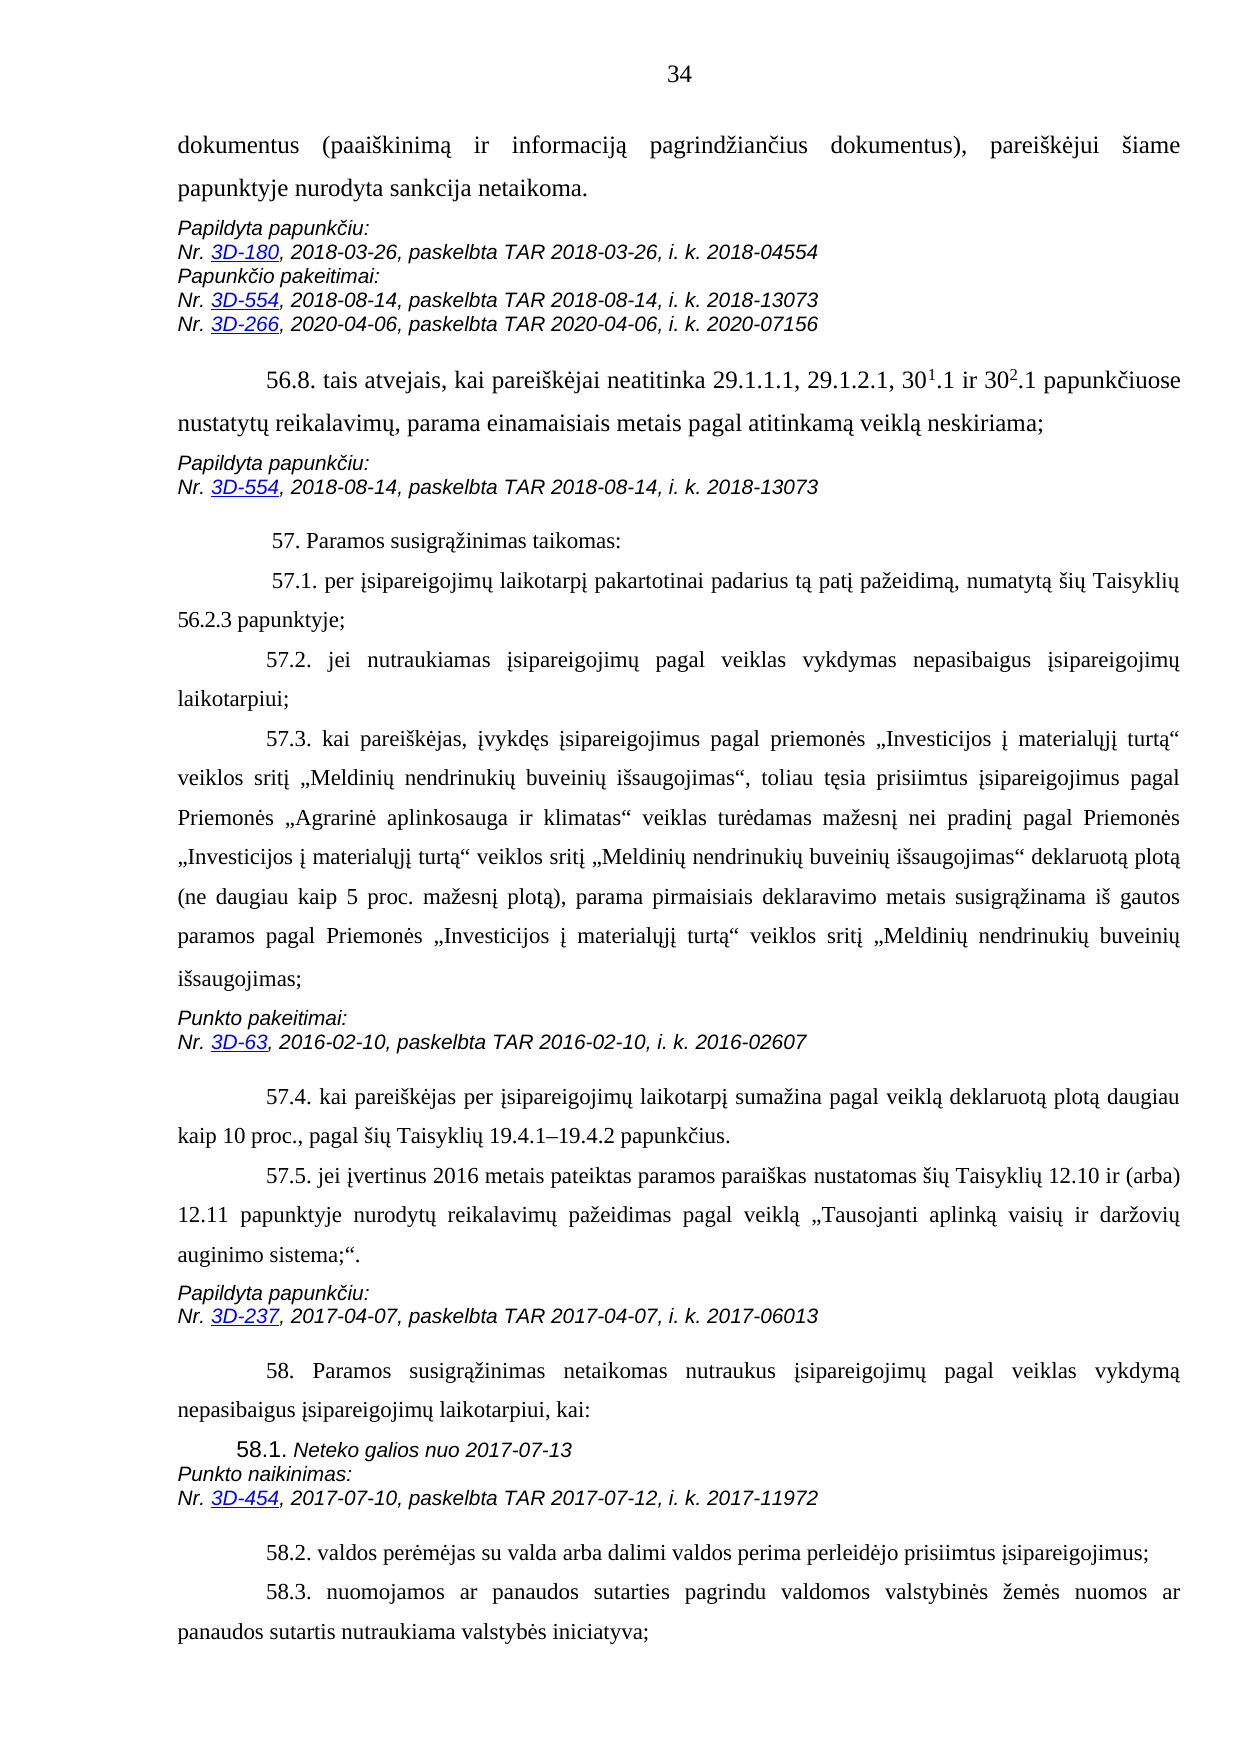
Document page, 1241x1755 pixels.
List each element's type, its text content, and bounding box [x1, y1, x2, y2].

text Nr. 3D-266, 2020-04-06, paskelbta TAR 2020-04-06, i. k. 2020-07156 [177, 312, 1181, 336]
text Nr. 3D-63, 2016-02-10, paskelbta TAR 2016-02-10, i. k. 2016-02607 [177, 1030, 1181, 1054]
text Nr. 3D-237, 2017-04-07, paskelbta TAR 2017-04-07, i. k. 2017-06013 [177, 1304, 1181, 1328]
text Nr. 3D-454, 2017-07-10, paskelbta TAR 2017-07-12, i. k. 2017-11972 [177, 1486, 1181, 1510]
text Papildyta papunkčiu: [177, 216, 1181, 240]
text 57. Paramos susigrąžinimas taikomas: [177, 528, 1181, 554]
text Nr. 3D-554, 2018-08-14, paskelbta TAR 2018-08-14, i. k. 2018-13073 [177, 475, 1181, 499]
text 58. Paramos susigrąžinimas netaikomas nutraukus įsipareigojimų pagal veiklas vykdymą nepasibaigus įsipareigojimų laikotarpiui, kai: [177, 1357, 1181, 1423]
text 58.1. Neteko galios nuo 2017-07-13 [177, 1436, 1181, 1462]
text dokumentus (paaiškinimą ir informaciją pagrindžiančius dokumentus), pareiškėjui šiame papunktyje nurodyta sankcija netaikoma. [177, 130, 1181, 202]
text 57.5. jei įvertinus 2016 metais pateiktas paramos paraiškas nustatomas šių Taisyklių 12.10 ir (arba) 12.11 papunktyje nurodytų reikalavimų pažeidimas pagal veiklą „Tausojanti aplinką vaisių ir daržovių auginimo sistema;“. [177, 1162, 1181, 1267]
text 57.2. jei nutraukiamas įsipareigojimų pagal veiklas vykdymas nepasibaigus įsipareigojimų laikotarpiui; [177, 646, 1181, 712]
text Papildyta papunkčiu: [177, 451, 1181, 475]
text Papildyta papunkčiu: [177, 1280, 1181, 1304]
text Nr. 3D-180, 2018-03-26, paskelbta TAR 2018-03-26, i. k. 2018-04554 [177, 240, 1181, 264]
text 57.3. kai pareiškėjas, įvykdęs įsipareigojimus pagal priemonės „Investicijos į materialųjį turtą“ veiklos sritį „Meldinių nendrinukių buveinių išsaugojimas“, toliau tęsia prisiimtus įsipareigojimus pagal Priemonės „Agrarinė aplinkosauga ir klimatas“ veiklas turėdamas mažesnį nei pradinį pagal Priemonės „Investicijos į materialųjį turtą“ veiklos sritį „Meldinių nendrinukių buveinių išsaugojimas“ deklaruotą plotą (ne daugiau kaip 5 proc. mažesnį plotą), parama pirmaisiais deklaravimo metais susigrąžinama iš gautos paramos pagal Priemonės „Investicijos į materialųjį turtą“ veiklos sritį „Meldinių nendrinukių buveinių išsaugojimas; [177, 725, 1181, 992]
text 57.1. per įsipareigojimų laikotarpį pakartotinai padarius tą patį pažeidimą, numatytą šių Taisyklių 56.2.3 papunktyje; [177, 567, 1181, 633]
text Punkto naikinimas: [177, 1462, 1181, 1486]
text 56.8. tais atvejais, kai pareiškėjai neatitinka 29.1.1.1, 29.1.2.1, 301.1 ir 302.1 papunkčiuose nustatytų reikalavimų, parama einamaisiais metais pagal atitinkamą veiklą neskiriama; [177, 365, 1181, 437]
text Nr. 3D-554, 2018-08-14, paskelbta TAR 2018-08-14, i. k. 2018-13073 [177, 288, 1181, 312]
text 57.4. kai pareiškėjas per įsipareigojimų laikotarpį sumažina pagal veiklą deklaruotą plotą daugiau kaip 10 proc., pagal šių Taisyklių 19.4.1–19.4.2 papunkčius. [177, 1083, 1181, 1149]
text 58.3. nuomojamos ar panaudos sutarties pagrindu valdomos valstybinės žemės nuomos ar panaudos sutartis nutraukiama valstybės iniciatyva; [177, 1578, 1181, 1644]
text 58.2. valdos perėmėjas su valda arba dalimi valdos perima perleidėjo prisiimtus įsipareigojimus; [177, 1539, 1181, 1565]
text Punkto pakeitimai: [177, 1006, 1181, 1030]
text Papunkčio pakeitimai: [177, 264, 1181, 288]
